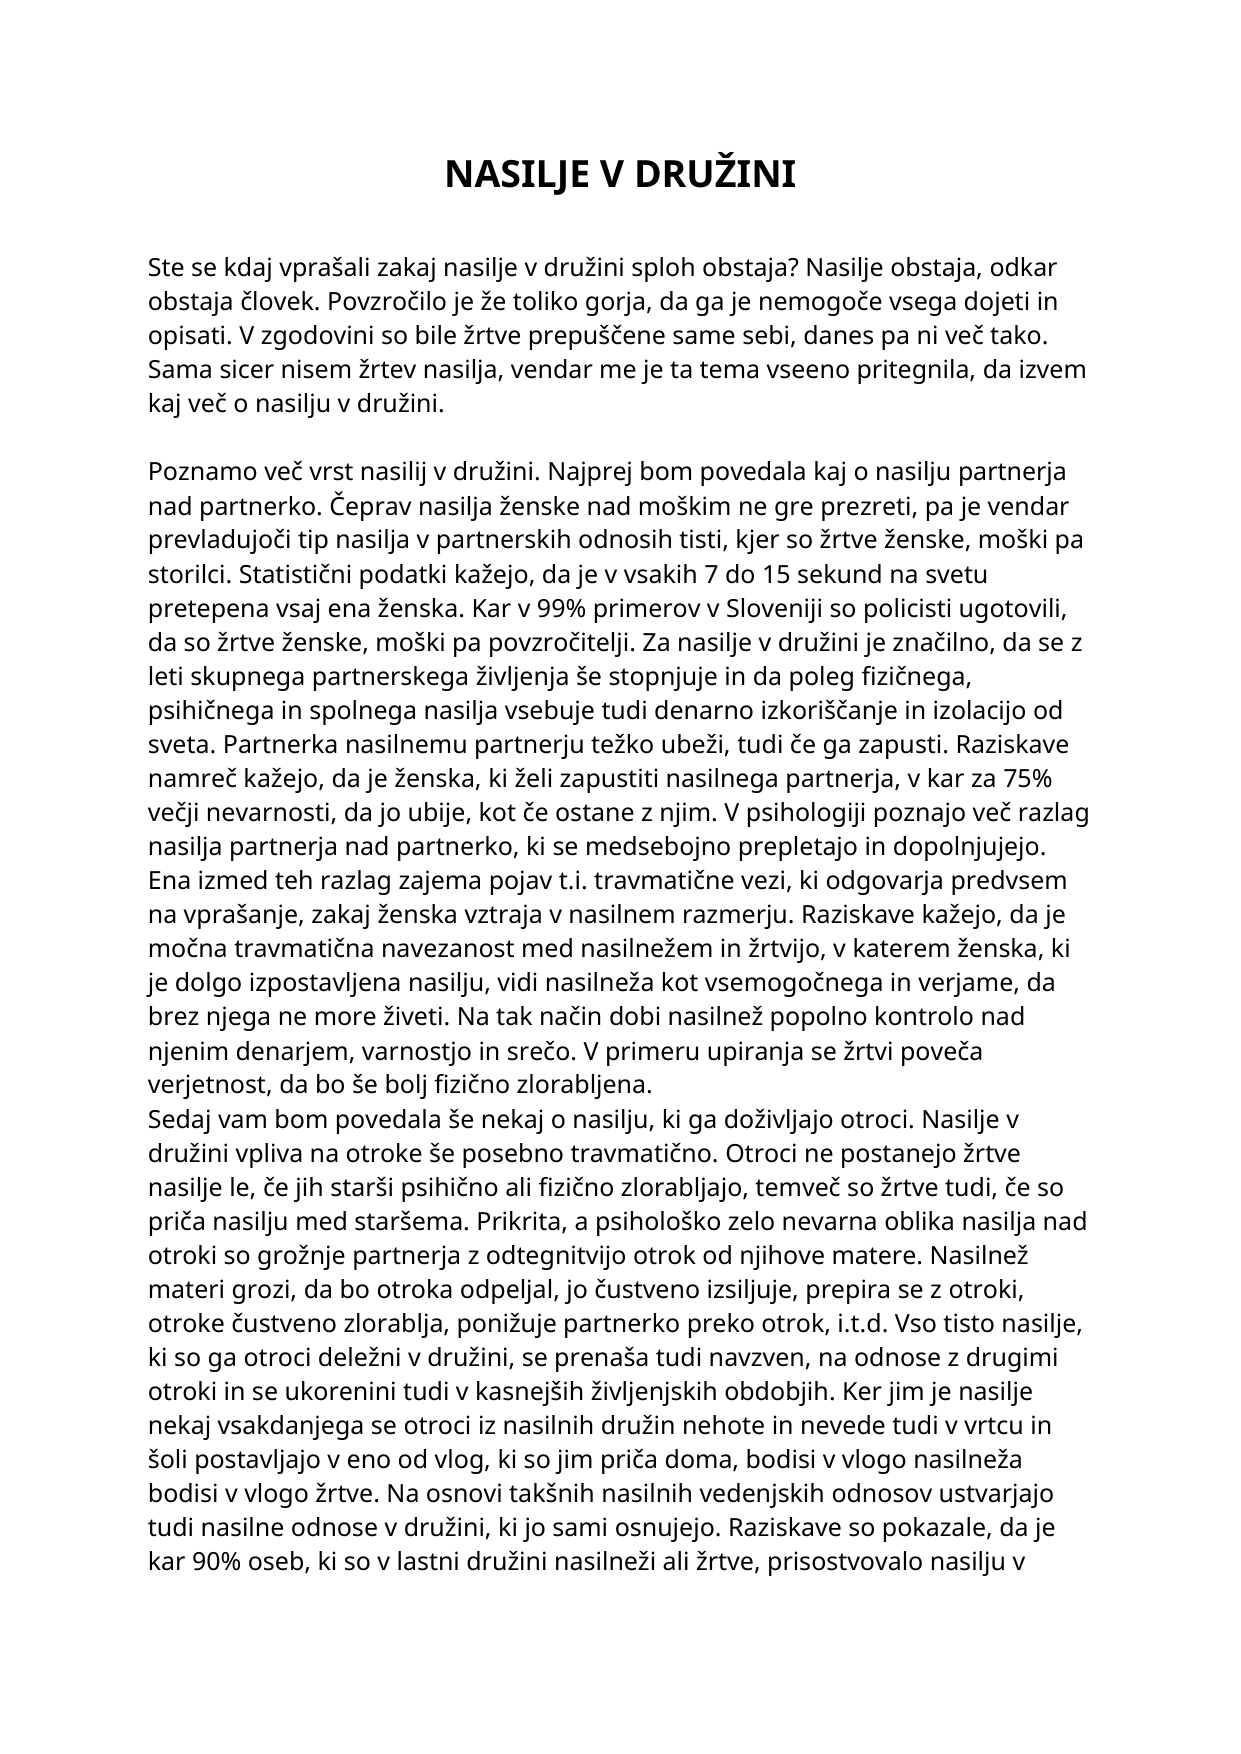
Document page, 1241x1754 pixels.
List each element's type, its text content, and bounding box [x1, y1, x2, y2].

text Ste se kdaj vprašali zakaj nasilje v družini sploh obstaja? Nasilje obstaja, odkar obstaja človek. Povzročilo je že toliko gorja, da ga je nemogoče vsega dojeti in opisati. V zgodovini so bile žrtve prepuščene same sebi, danes pa ni več tako. Sama sicer nisem žrtev nasilja, vendar me je ta tema vseeno pritegnila, da izvem kaj več o nasilju v družini. [148, 250, 1093, 420]
text Poznamo več vrst nasilij v družini. Najprej bom povedala kaj o nasilju partnerja nad partnerko. Čeprav nasilja ženske nad moškim ne gre prezreti, pa je vendar prevladujoči tip nasilja v partnerskih odnosih tisti, kjer so žrtve ženske, moški pa storilci. Statistični podatki kažejo, da je v vsakih 7 do 15 sekund na svetu pretepena vsaj ena ženska. Kar v 99% primerov v Sloveniji so policisti ugotovili, da so žrtve ženske, moški pa povzročitelji. Za nasilje v družini je značilno, da se z leti skupnega partnerskega življenja še stopnjuje in da poleg fizičnega, psihičnega in spolnega nasilja vsebuje tudi denarno izkoriščanje in izolacijo od sveta. Partnerka nasilnemu partnerju težko ubeži, tudi če ga zapusti. Raziskave namreč kažejo, da je ženska, ki želi zapustiti nasilnega partnerja, v kar za 75% večji nevarnosti, da jo ubije, kot če ostane z njim. V psihologiji poznajo več razlag nasilja partnerja nad partnerko, ki se medsebojno prepletajo in dopolnjujejo. Ena izmed teh razlag zajema pojav t.i. travmatične vezi, ki odgovarja predvsem na vprašanje, zakaj ženska vztraja v nasilnem razmerju. Raziskave kažejo, da je močna travmatična navezanost med nasilnežem in žrtvijo, v katerem ženska, ki je dolgo izpostavljena nasilju, vidi nasilneža kot vsemogočnega in verjame, da brez njega ne more živeti. Na tak način dobi nasilnež popolno kontrolo nad njenim denarjem, varnostjo in srečo. V primeru upiranja se žrtvi poveča verjetnost, da bo še bolj fizično zlorabljena. [148, 454, 1093, 1101]
text Sedaj vam bom povedala še nekaj o nasilju, ki ga doživljajo otroci. Nasilje v družini vpliva na otroke še posebno travmatično. Otroci ne postanejo žrtve nasilje le, če jih starši psihično ali fizično zlorabljajo, temveč so žrtve tudi, če so priča nasilju med staršema. Prikrita, a psihološko zelo nevarna oblika nasilja nad otroki so grožnje partnerja z odtegnitvijo otrok od njihove matere. Nasilnež materi grozi, da bo otroka odpeljal, jo čustveno izsiljuje, prepira se z otroki, otroke čustveno zlorablja, ponižuje partnerko preko otrok, i.t.d. Vso tisto nasilje, ki so ga otroci deležni v družini, se prenaša tudi navzven, na odnose z drugimi otroki in se ukorenini tudi v kasnejših življenjskih obdobjih. Ker jim je nasilje nekaj vsakdanjega se otroci iz nasilnih družin nehote in nevede tudi v vrtcu in šoli postavljajo v eno od vlog, ki so jim priča doma, bodisi v vlogo nasilneža bodisi v vlogo žrtve. Na osnovi takšnih nasilnih vedenjskih odnosov ustvarjajo tudi nasilne odnose v družini, ki jo sami osnujejo. Raziskave so pokazale, da je kar 90% oseb, ki so v lastni družini nasilneži ali žrtve, prisostvovalo nasilju v [148, 1101, 1093, 1578]
text NASILJE V DRUŽINI [148, 148, 1093, 199]
